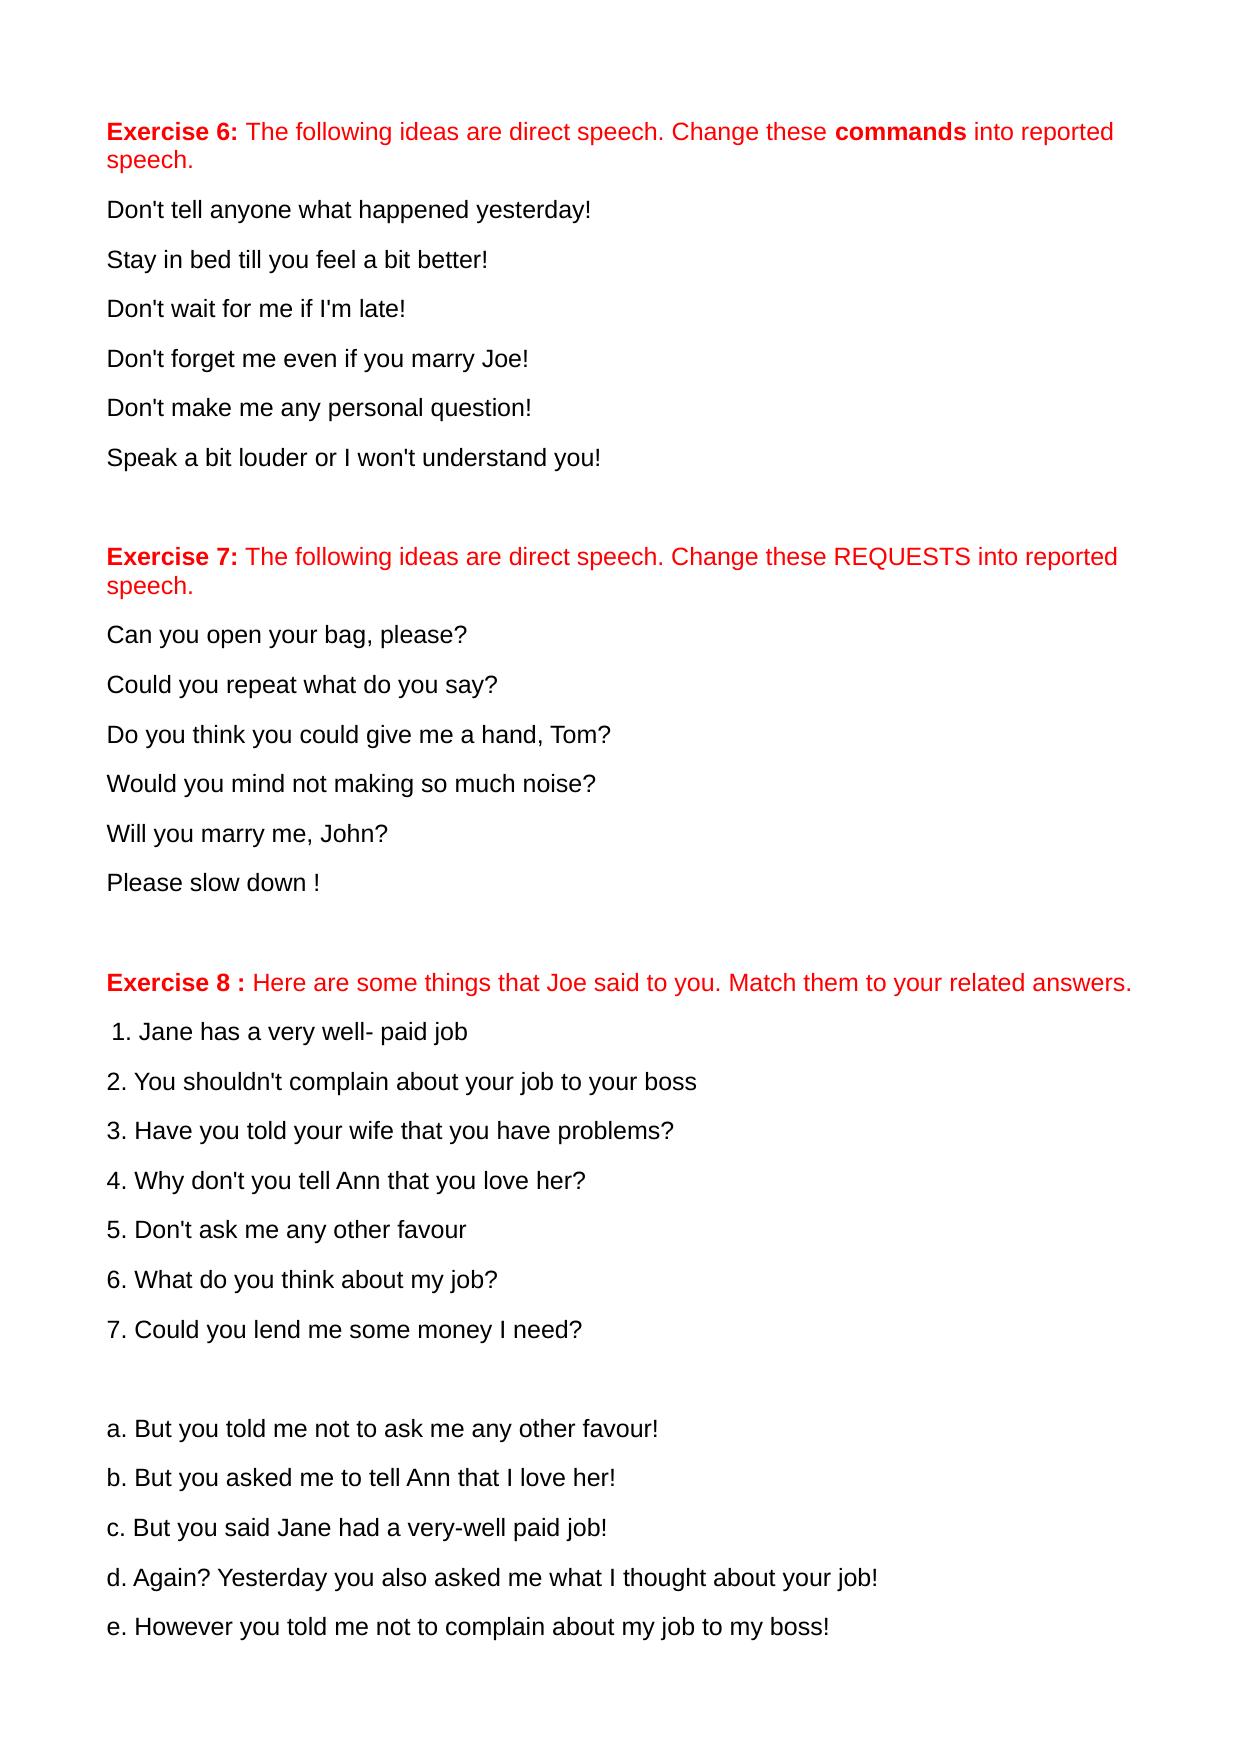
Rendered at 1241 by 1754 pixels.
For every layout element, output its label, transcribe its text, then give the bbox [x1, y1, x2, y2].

text Don't forget me even if you marry Joe! [106, 344, 1134, 373]
text Could you repeat what do you say? [106, 670, 1134, 699]
text a. But you told me not to ask me any other favour! [106, 1414, 1134, 1443]
text Do you think you could give me a hand, Tom? [106, 720, 1134, 748]
text Exercise 7: The following ideas are direct speech. Change these REQUESTS into reported speech. [106, 542, 1134, 600]
text Exercise 6: The following ideas are direct speech. Change these commands into reported speech. [106, 117, 1134, 174]
text Speak a bit louder or I won't understand you! [106, 443, 1134, 472]
text 3. Have you told your wife that you have problems? [106, 1116, 1134, 1145]
text Don't make me any personal question! [106, 393, 1134, 422]
text 4. Why don't you tell Ann that you love her? [106, 1166, 1134, 1195]
text 5. Don't ask me any other favour [106, 1216, 1134, 1244]
text e. However you told me not to complain about my job to my boss! [106, 1612, 1134, 1641]
text Would you mind not making so much noise? [106, 769, 1134, 798]
text 6. What do you think about my job? [106, 1265, 1134, 1294]
text 7. Could you lend me some money I need? [106, 1315, 1134, 1343]
text 2. You shouldn't complain about your job to your boss [106, 1067, 1134, 1096]
text c. But you said Jane had a very-well paid job! [106, 1513, 1134, 1542]
text Exercise 8 : Here are some things that Joe said to you. Match them to your related answers. [106, 968, 1134, 996]
text Stay in bed till you feel a bit better! [106, 245, 1134, 273]
text Don't wait for me if I'm late! [106, 294, 1134, 323]
text 1. Jane has a very well- paid job [106, 1017, 1134, 1046]
text Can you open your bag, please? [106, 621, 1134, 649]
text Will you marry me, John? [106, 819, 1134, 848]
text Please slow down ! [106, 868, 1134, 897]
text d. Again? Yesterday you also asked me what I thought about your job! [106, 1563, 1134, 1591]
text Don't tell anyone what happened yesterday! [106, 195, 1134, 224]
text b. But you asked me to tell Ann that I love her! [106, 1463, 1134, 1492]
